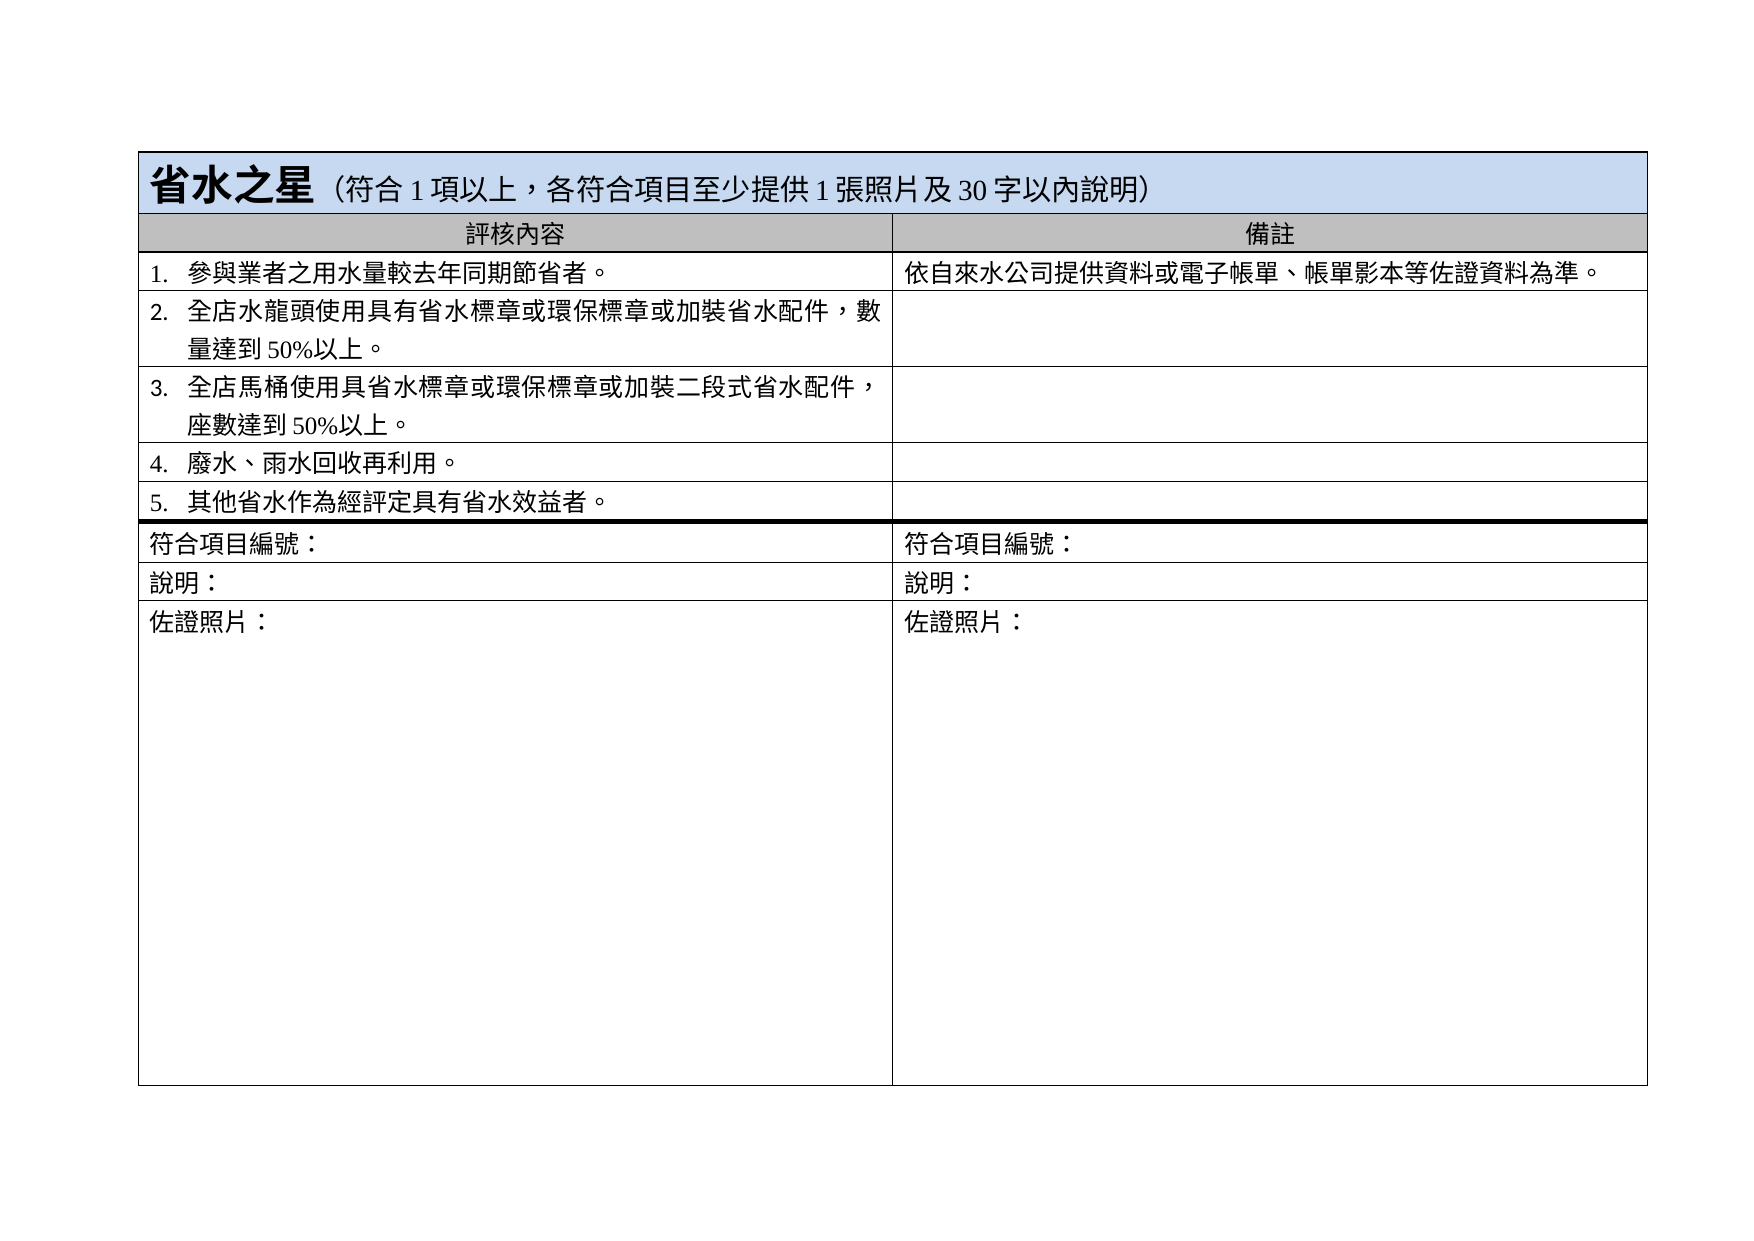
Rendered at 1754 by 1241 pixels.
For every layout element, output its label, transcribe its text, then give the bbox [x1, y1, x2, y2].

table_cell 評核內容 [139, 214, 892, 251]
table_cell 依自來水公司提供資料或電子帳單、帳單影本等佐證資料為準。 [893, 253, 1647, 290]
table_cell [893, 482, 1647, 519]
table_cell 符合項目編號： [139, 524, 892, 562]
table_cell 說明： [139, 563, 892, 600]
table_cell 佐證照片： [893, 601, 1647, 1085]
table_cell 參與業者之用水量較去年同期節省者。 [139, 253, 892, 290]
table_cell [893, 291, 1647, 366]
table_cell [893, 443, 1647, 481]
table_cell 全店馬桶使用具省水標章或環保標章或加裝二段式省水配件，座數達到50%以上。 [139, 367, 892, 442]
table_cell 廢水、雨水回收再利用。 [139, 443, 892, 481]
table_cell 全店水龍頭使用具有省水標章或環保標章或加裝省水配件，數量達到50%以上。 [139, 291, 892, 366]
table_header 省水之星（符合1項以上，各符合項目至少提供1張照片及30字以內說明） [139, 153, 1647, 213]
table_cell 其他省水作為經評定具有省水效益者。 [139, 482, 892, 519]
table_cell [893, 367, 1647, 442]
table_cell 佐證照片： [139, 601, 892, 1085]
table_cell 符合項目編號： [893, 524, 1647, 562]
table_cell 說明： [893, 563, 1647, 600]
table_cell 備註 [893, 214, 1647, 251]
